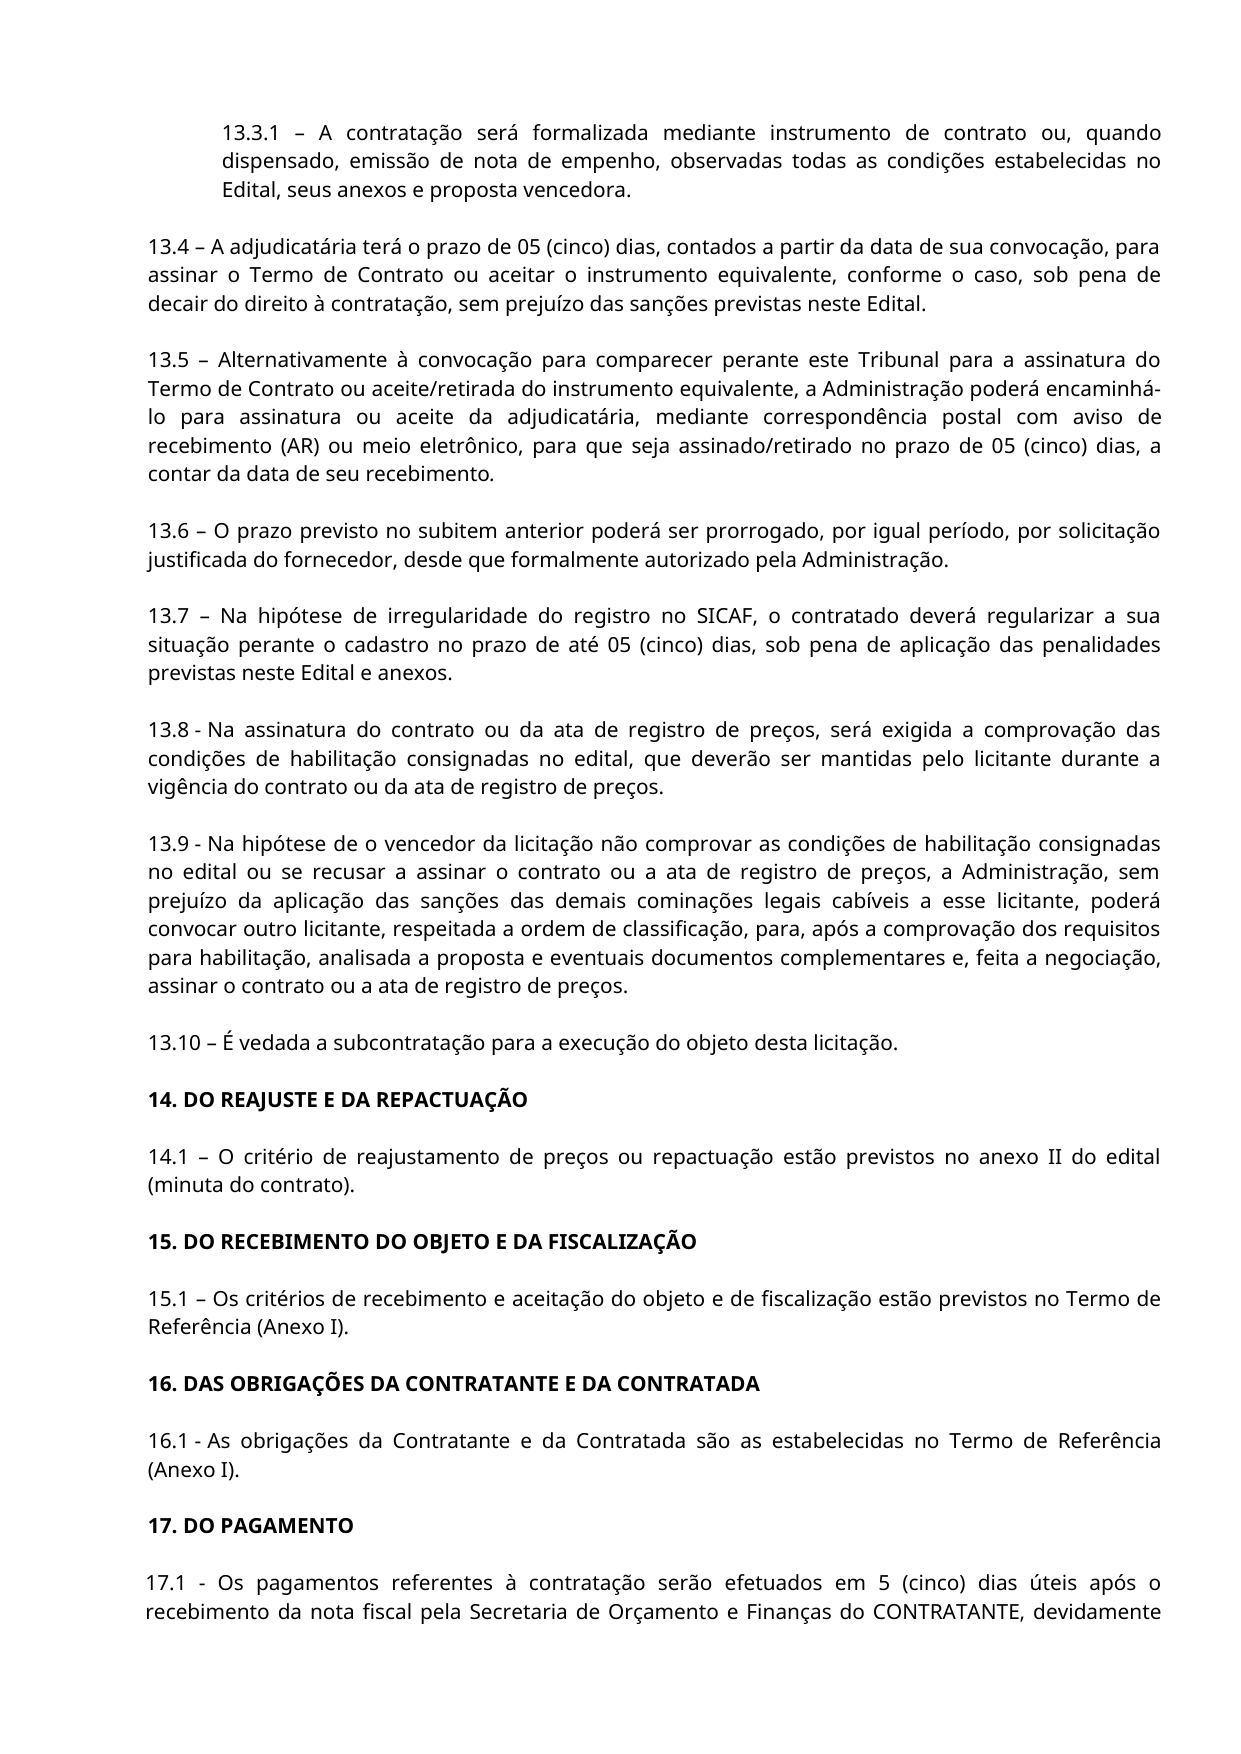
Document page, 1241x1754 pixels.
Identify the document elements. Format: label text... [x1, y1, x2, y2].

text 13.3.1 – A contratação será formalizada mediante instrumento de contrato ou, quando dispensado, emissão de nota de empenho, observadas todas as condições estabelecidas no Edital, seus anexos e proposta vencedora. [222, 118, 1162, 203]
text 15. DO RECEBIMENTO DO OBJETO E DA FISCALIZAÇÃO [148, 1227, 1162, 1256]
text 14.1 – O critério de reajustamento de preços ou repactuação estão previstos no anexo II do edital (minuta do contrato). [148, 1142, 1162, 1199]
text 13.8 - Na assinatura do contrato ou da ata de registro de preços, será exigida a comprovação das condições de habilitação consignadas no edital, que deverão ser mantidas pelo licitante durante a vigência do contrato ou da ata de registro de preços. [148, 715, 1162, 801]
text 13.5 – Alternativamente à convocação para comparecer perante este Tribunal para a assinatura do Termo de Contrato ou aceite/retirada do instrumento equivalente, a Administração poderá encaminhá-lo para assinatura ou aceite da adjudicatária, mediante correspondência postal com aviso de recebimento (AR) ou meio eletrônico, para que seja assinado/retirado no prazo de 05 (cinco) dias, a contar da data de seu recebimento. [148, 346, 1162, 488]
text 15.1 – Os critérios de recebimento e aceitação do objeto e de fiscalização estão previstos no Termo de Referência (Anexo I). [148, 1284, 1162, 1341]
text 17.1 - Os pagamentos referentes à contratação serão efetuados em 5 (cinco) dias úteis após o recebimento da nota fiscal pela Secretaria de Orçamento e Finanças do CONTRATANTE, devidamente [145, 1568, 1162, 1625]
text 16. DAS OBRIGAÇÕES DA CONTRATANTE E DA CONTRATADA [148, 1369, 1162, 1398]
text 16.1 - As obrigações da Contratante e da Contratada são as estabelecidas no Termo de Referência (Anexo I). [148, 1426, 1162, 1483]
text 14. DO REAJUSTE E DA REPACTUAÇÃO [148, 1085, 1162, 1113]
text 17. DO PAGAMENTO [148, 1512, 1162, 1540]
text 13.7 – Na hipótese de irregularidade do registro no SICAF, o contratado deverá regularizar a sua situação perante o cadastro no prazo de até 05 (cinco) dias, sob pena de aplicação das penalidades previstas neste Edital e anexos. [148, 602, 1162, 687]
text 13.10 – É vedada a subcontratação para a execução do objeto desta licitação. [148, 1028, 1162, 1057]
text 13.9 - Na hipótese de o vencedor da licitação não comprovar as condições de habilitação consignadas no edital ou se recusar a assinar o contrato ou a ata de registro de preços, a Administração, sem prejuízo da aplicação das sanções das demais cominações legais cabíveis a esse licitante, poderá convocar outro licitante, respeitada a ordem de classificação, para, após a comprovação dos requisitos para habilitação, analisada a proposta e eventuais documentos complementares e, feita a negociação, assinar o contrato ou a ata de registro de preços. [148, 829, 1162, 1000]
text 13.6 – O prazo previsto no subitem anterior poderá ser prorrogado, por igual período, por solicitação justificada do fornecedor, desde que formalmente autorizado pela Administração. [148, 516, 1162, 573]
text 13.4 – A adjudicatária terá o prazo de 05 (cinco) dias, contados a partir da data de sua convocação, para assinar o Termo de Contrato ou aceitar o instrumento equivalente, conforme o caso, sob pena de decair do direito à contratação, sem prejuízo das sanções previstas neste Edital. [148, 232, 1162, 317]
